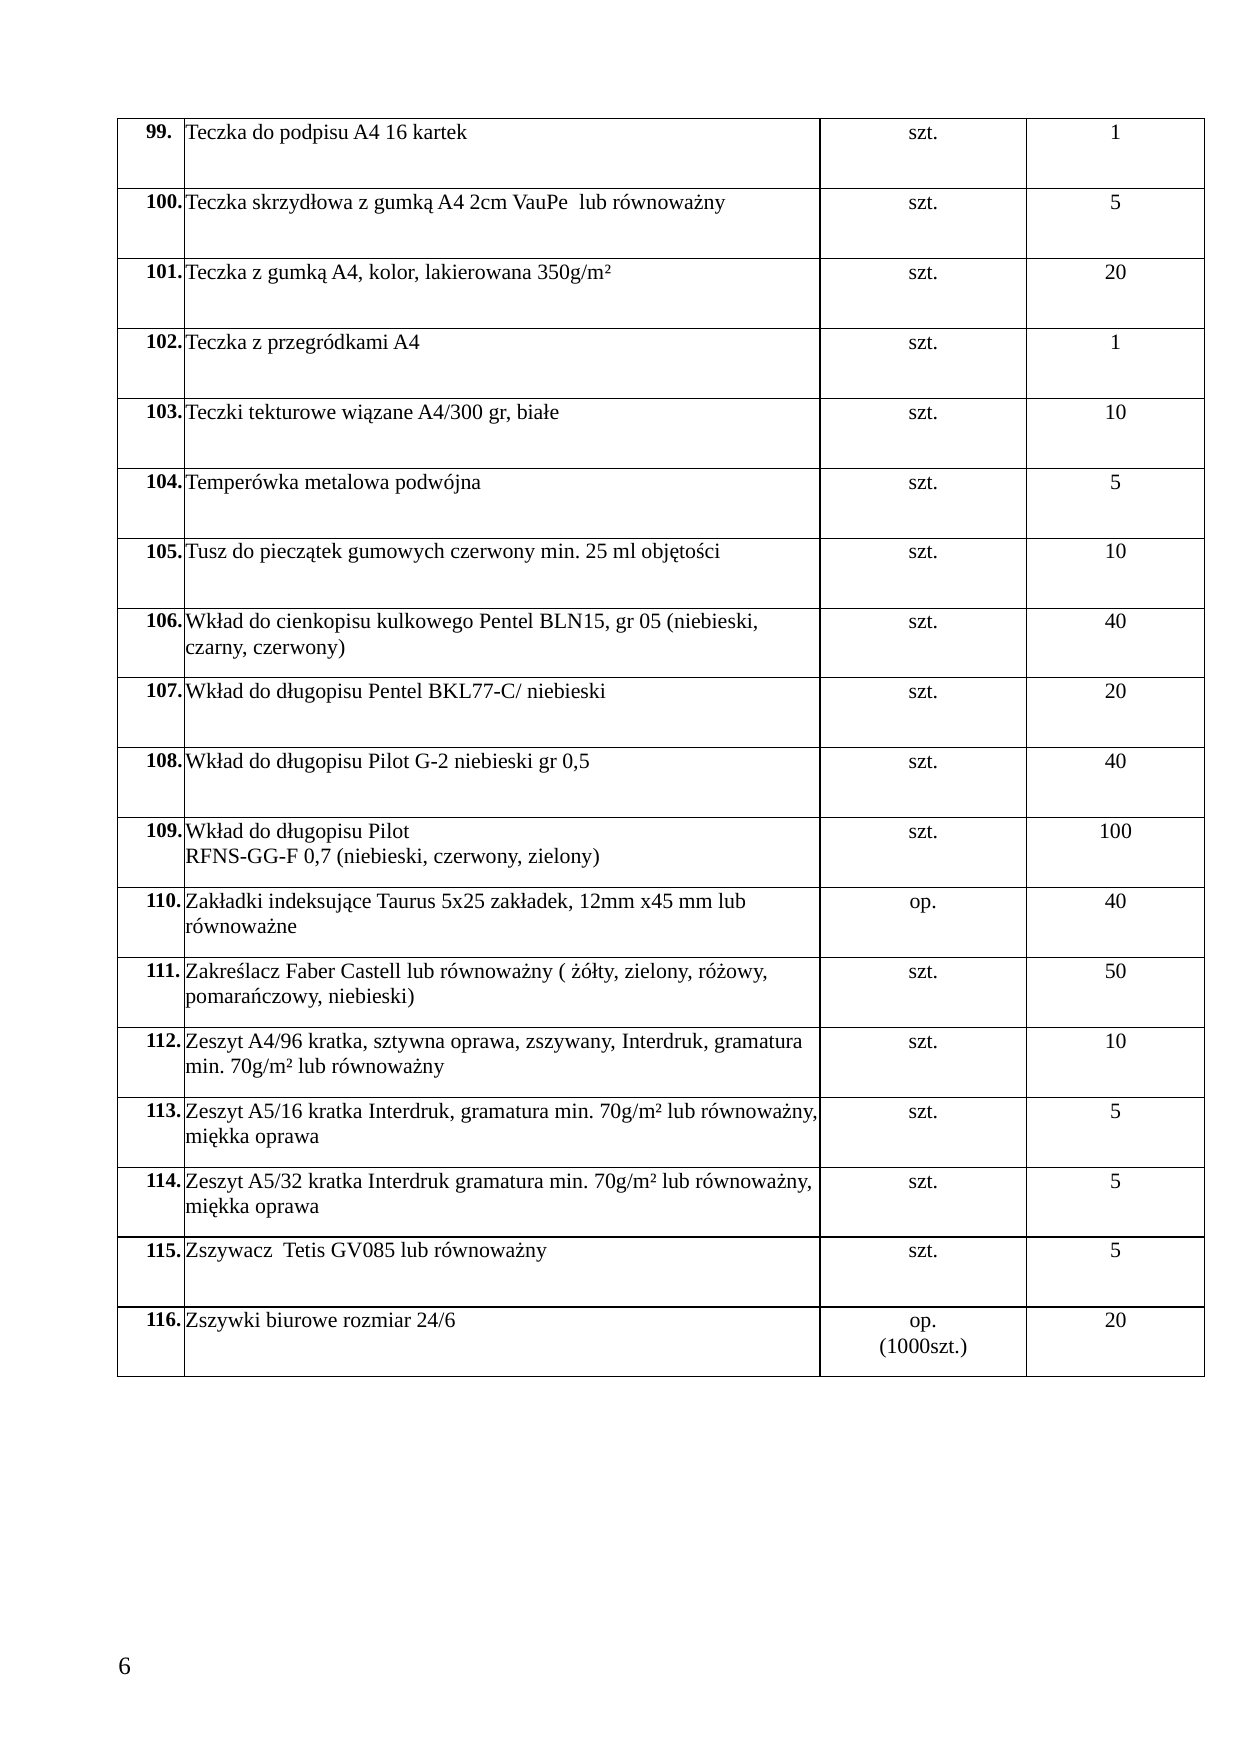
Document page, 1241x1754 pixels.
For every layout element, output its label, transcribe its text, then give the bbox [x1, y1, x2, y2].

table_cell 5 [1027, 189, 1204, 258]
table_cell szt. [821, 469, 1026, 537]
table_cell [118, 329, 184, 398]
table_cell Zakładki indeksujące Taurus 5x25 zakładek, 12mm x45 mm lub równoważne [185, 888, 819, 957]
table_cell 1 [1027, 119, 1204, 188]
table_cell [118, 1308, 184, 1376]
table_cell Zeszyt A5/32 kratka Interdruk gramatura min. 70g/m² lub równoważny, miękka oprawa [185, 1168, 819, 1236]
table_cell 5 [1027, 469, 1204, 537]
table_cell szt. [821, 1028, 1026, 1097]
table_cell 5 [1027, 1238, 1204, 1306]
table_cell [118, 259, 184, 328]
table_cell [118, 189, 184, 258]
table_cell 100 [1027, 818, 1204, 887]
table_cell szt. [821, 189, 1026, 258]
table_cell [118, 1098, 184, 1167]
table_cell 20 [1027, 678, 1204, 747]
table_cell szt. [821, 259, 1026, 328]
table_cell szt. [821, 958, 1026, 1027]
table_cell szt. [821, 1168, 1026, 1236]
table_cell [118, 1238, 184, 1306]
table_cell 1 [1027, 329, 1204, 398]
table_cell szt. [821, 329, 1026, 398]
table_cell [118, 958, 184, 1027]
table_cell szt. [821, 748, 1026, 817]
table_cell op. [821, 888, 1026, 957]
table_cell Zszywki biurowe rozmiar 24/6 [185, 1308, 819, 1376]
table_cell szt. [821, 119, 1026, 188]
table_cell [118, 609, 184, 677]
table_cell Teczka do podpisu A4 16 kartek [185, 119, 819, 188]
table_cell [118, 539, 184, 607]
table_cell Teczka z gumką A4, kolor, lakierowana 350g/m² [185, 259, 819, 328]
table_cell [118, 469, 184, 537]
table_cell 5 [1027, 1098, 1204, 1167]
table_cell 5 [1027, 1168, 1204, 1236]
table_cell op. (1000szt.) [821, 1308, 1026, 1376]
table_cell Wkład do długopisu Pilot RFNS-GG-F 0,7 (niebieski, czerwony, zielony) [185, 818, 819, 887]
table_cell 20 [1027, 1308, 1204, 1376]
table_cell [118, 888, 184, 957]
table_cell szt. [821, 1098, 1026, 1167]
table_cell Tusz do pieczątek gumowych czerwony min. 25 ml objętości [185, 539, 819, 607]
table_cell szt. [821, 1238, 1026, 1306]
table_cell szt. [821, 399, 1026, 468]
table_cell [118, 1168, 184, 1236]
table_cell Teczka z przegródkami A4 [185, 329, 819, 398]
table_cell Zakreślacz Faber Castell lub równoważny ( żółty, zielony, różowy, pomarańczowy, niebieski) [185, 958, 819, 1027]
table_cell [118, 1028, 184, 1097]
table_cell [118, 818, 184, 887]
table_cell 40 [1027, 748, 1204, 817]
table_cell Zszywacz Tetis GV085 lub równoważny [185, 1238, 819, 1306]
table_cell 10 [1027, 1028, 1204, 1097]
table_cell Wkład do długopisu Pilot G-2 niebieski gr 0,5 [185, 748, 819, 817]
table_cell Teczki tekturowe wiązane A4/300 gr, białe [185, 399, 819, 468]
table_cell Zeszyt A5/16 kratka Interdruk, gramatura min. 70g/m² lub równoważny, miękka oprawa [185, 1098, 819, 1167]
table_cell szt. [821, 818, 1026, 887]
table_cell 10 [1027, 399, 1204, 468]
table_cell szt. [821, 609, 1026, 677]
table_cell 40 [1027, 609, 1204, 677]
table_cell szt. [821, 678, 1026, 747]
table_cell Temperówka metalowa podwójna [185, 469, 819, 537]
table_cell 20 [1027, 259, 1204, 328]
table_cell [118, 748, 184, 817]
table_cell Zeszyt A4/96 kratka, sztywna oprawa, zszywany, Interdruk, gramatura min. 70g/m² lub równoważny [185, 1028, 819, 1097]
table_cell [118, 119, 184, 188]
table_cell 40 [1027, 888, 1204, 957]
table_cell Wkład do długopisu Pentel BKL77-C/ niebieski [185, 678, 819, 747]
table_cell Teczka skrzydłowa z gumką A4 2cm VauPe lub równoważny [185, 189, 819, 258]
table_cell [118, 678, 184, 747]
table_cell szt. [821, 539, 1026, 607]
table_cell [118, 399, 184, 468]
table_cell 50 [1027, 958, 1204, 1027]
table_cell Wkład do cienkopisu kulkowego Pentel BLN15, gr 05 (niebieski, czarny, czerwony) [185, 609, 819, 677]
table_cell 10 [1027, 539, 1204, 607]
